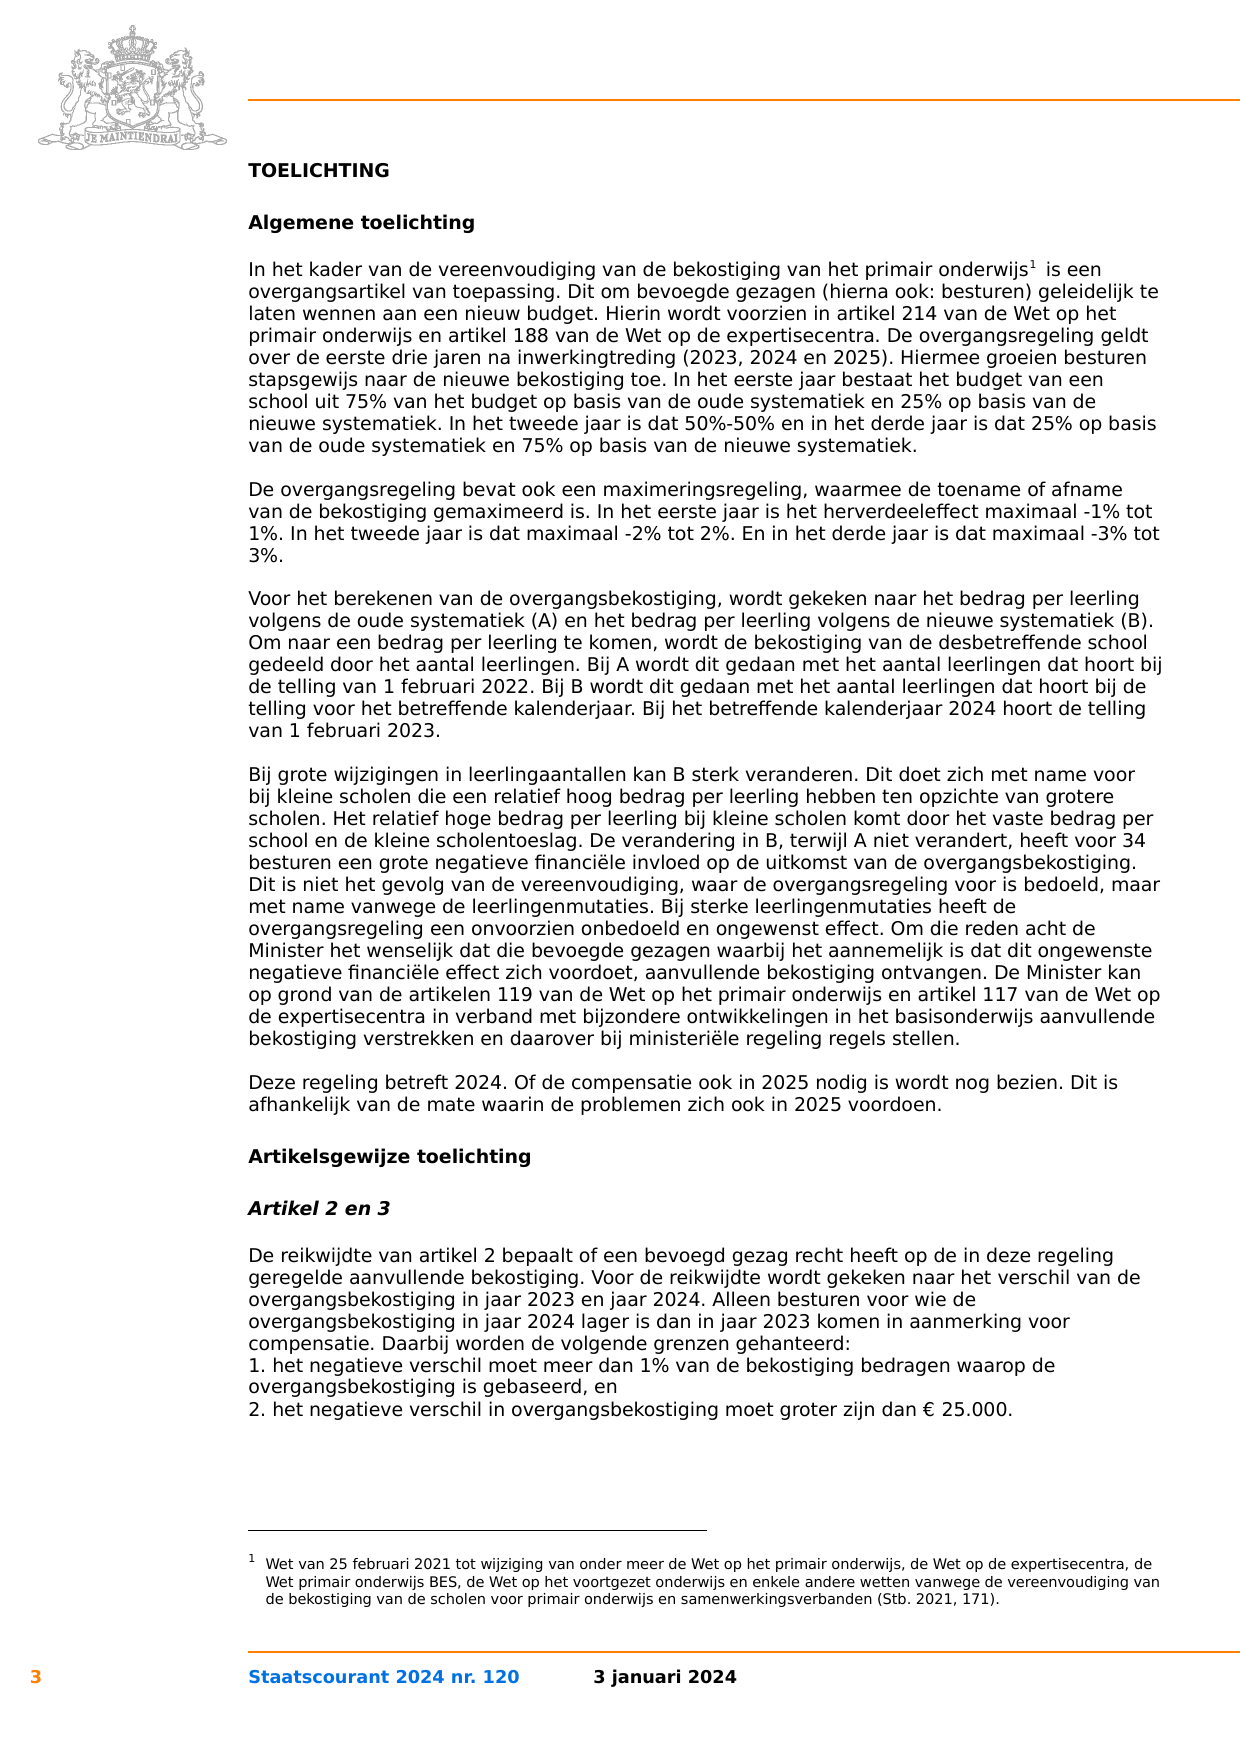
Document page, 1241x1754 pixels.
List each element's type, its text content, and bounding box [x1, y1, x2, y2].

text 2. het negatieve verschil in overgangsbekostiging moet groter zijn dan € 25.000. [248, 1398, 1163, 1420]
text Wet van 25 februari 2021 tot wijziging van onder meer de Wet op het primair onderwijs, de Wet op de expertisecentra, de Wet primair onderwijs BES, de Wet op het voortgezet onderwijs en enkele andere wetten vanwege de vereenvoudiging van de bekostiging van de scholen voor primair onderwijs en samenwerkingsverbanden (Stb. 2021, 171). [248, 1552, 1163, 1608]
text Voor het berekenen van de overgangsbekostiging, wordt gekeken naar het bedrag per leerling volgens de oude systematiek (A) en het bedrag per leerling volgens de nieuwe systematiek (B). Om naar een bedrag per leerling te komen, wordt de bekostiging van de desbetreffende school gedeeld door het aantal leerlingen. Bij A wordt dit gedaan met het aantal leerlingen dat hoort bij de telling van 1 februari 2022. Bij B wordt dit gedaan met het aantal leerlingen dat hoort bij de telling voor het betreffende kalenderjaar. Bij het betreffende kalenderjaar 2024 hoort de telling van 1 februari 2023. [248, 588, 1163, 742]
picture [38, 25, 227, 150]
text De reikwijdte van artikel 2 bepaalt of een bevoegd gezag recht heeft op de in deze regeling geregelde aanvullende bekostiging. Voor de reikwijdte wordt gekeken naar het verschil van de overgangsbekostiging in jaar 2023 en jaar 2024. Alleen besturen voor wie de overgangsbekostiging in jaar 2024 lager is dan in jaar 2023 komen in aanmerking voor compensatie. Daarbij worden de volgende grenzen gehanteerd: [248, 1244, 1163, 1354]
text 1. het negatieve verschil moet meer dan 1% van de bekostiging bedragen waarop de overgangsbekostiging is gebaseerd, en [248, 1354, 1163, 1398]
subtitle Algemene toelichting [248, 212, 1163, 234]
subtitle Artikelsgewijze toelichting [248, 1146, 1163, 1168]
text In het kader van de vereenvoudiging van de bekostiging van het primair onderwijs is een overgangsartikel van toepassing. Dit om bevoegde gezagen (hierna ook: besturen) geleidelijk te laten wennen aan een nieuw budget. Hierin wordt voorzien in artikel 214 van de Wet op het primair onderwijs en artikel 188 van de Wet op de expertisecentra. De overgangsregeling geldt over de eerste drie jaren na inwerkingtreding (2023, 2024 en 2025). Hiermee groeien besturen stapsgewijs naar de nieuwe bekostiging toe. In het eerste jaar bestaat het budget van een school uit 75% van het budget op basis van de oude systematiek en 25% op basis van de nieuwe systematiek. In het tweede jaar is dat 50%-50% en in het derde jaar is dat 25% op basis van de oude systematiek en 75% op basis van de nieuwe systematiek. [248, 259, 1163, 457]
subtitle TOELICHTING [248, 160, 1163, 182]
text De overgangsregeling bevat ook een maximeringsregeling, waarmee de toename of afname van de bekostiging gemaximeerd is. In het eerste jaar is het herverdeeleffect maximaal -1% tot 1%. In het tweede jaar is dat maximaal -2% tot 2%. En in het derde jaar is dat maximaal -3% tot 3%. [248, 478, 1163, 566]
subtitle Artikel 2 en 3 [248, 1198, 1163, 1219]
text Bij grote wijzigingen in leerlingaantallen kan B sterk veranderen. Dit doet zich met name voor bij kleine scholen die een relatief hoog bedrag per leerling hebben ten opzichte van grotere scholen. Het relatief hoge bedrag per leerling bij kleine scholen komt door het vaste bedrag per school en de kleine scholentoeslag. De verandering in B, terwijl A niet verandert, heeft voor 34 besturen een grote negatieve financiële invloed op de uitkomst van de overgangsbekostiging. Dit is niet het gevolg van de vereenvoudiging, waar de overgangsregeling voor is bedoeld, maar met name vanwege de leerlingenmutaties. Bij sterke leerlingenmutaties heeft de overgangsregeling een onvoorzien onbedoeld en ongewenst effect. Om die reden acht de Minister het wenselijk dat die bevoegde gezagen waarbij het aannemelijk is dat dit ongewenste negatieve financiële effect zich voordoet, aanvullende bekostiging ontvangen. De Minister kan op grond van de artikelen 119 van de Wet op het primair onderwijs en artikel 117 van de Wet op de expertisecentra in verband met bijzondere ontwikkelingen in het basisonderwijs aanvullende bekostiging verstrekken en daarover bij ministeriële regeling regels stellen. [248, 764, 1163, 1050]
text Deze regeling betreft 2024. Of de compensatie ook in 2025 nodig is wordt nog bezien. Dit is afhankelijk van de mate waarin de problemen zich ook in 2025 voordoen. [248, 1072, 1163, 1116]
